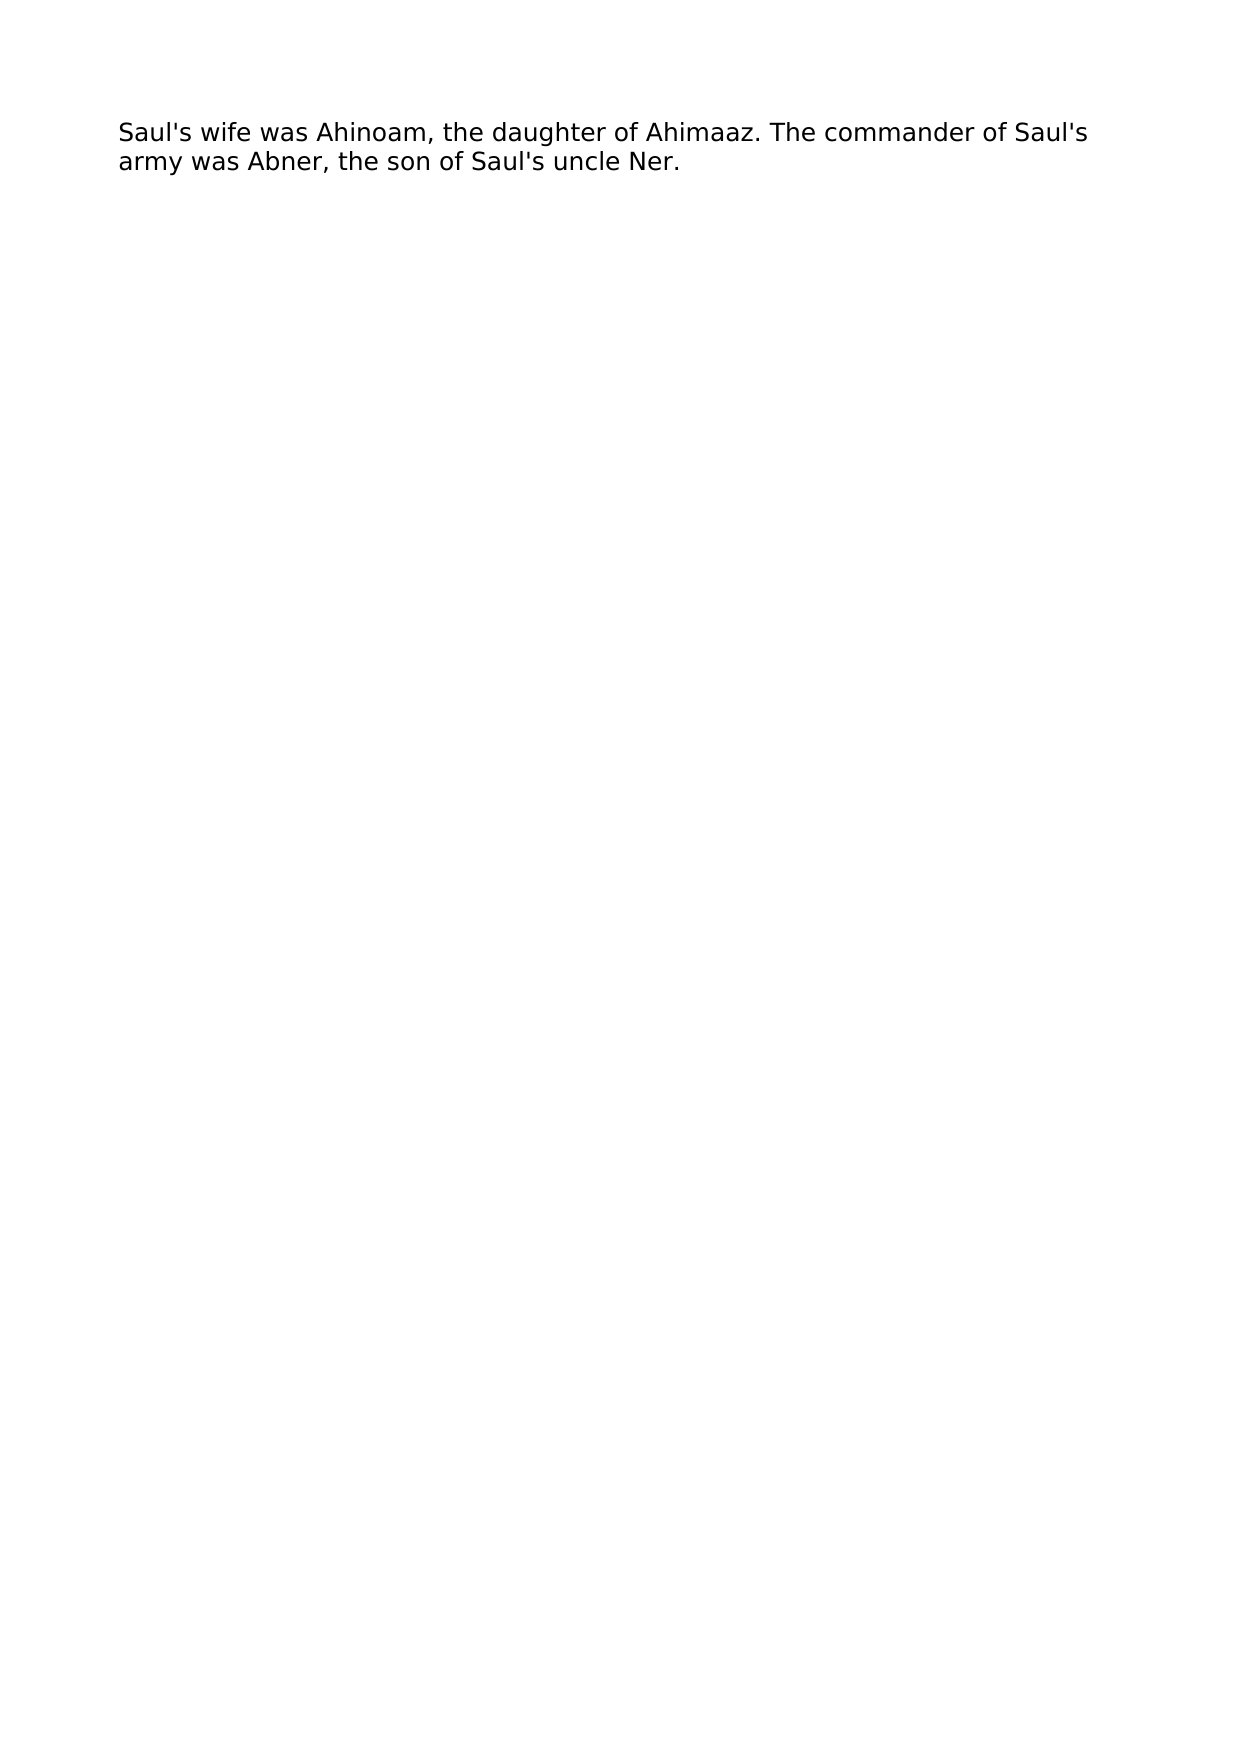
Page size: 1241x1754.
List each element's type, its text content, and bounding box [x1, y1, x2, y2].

text Saul's wife was Ahinoam, the daughter of Ahimaaz. The commander of Saul's army was Abner, the son of Saul's uncle Ner. [118, 118, 1122, 176]
